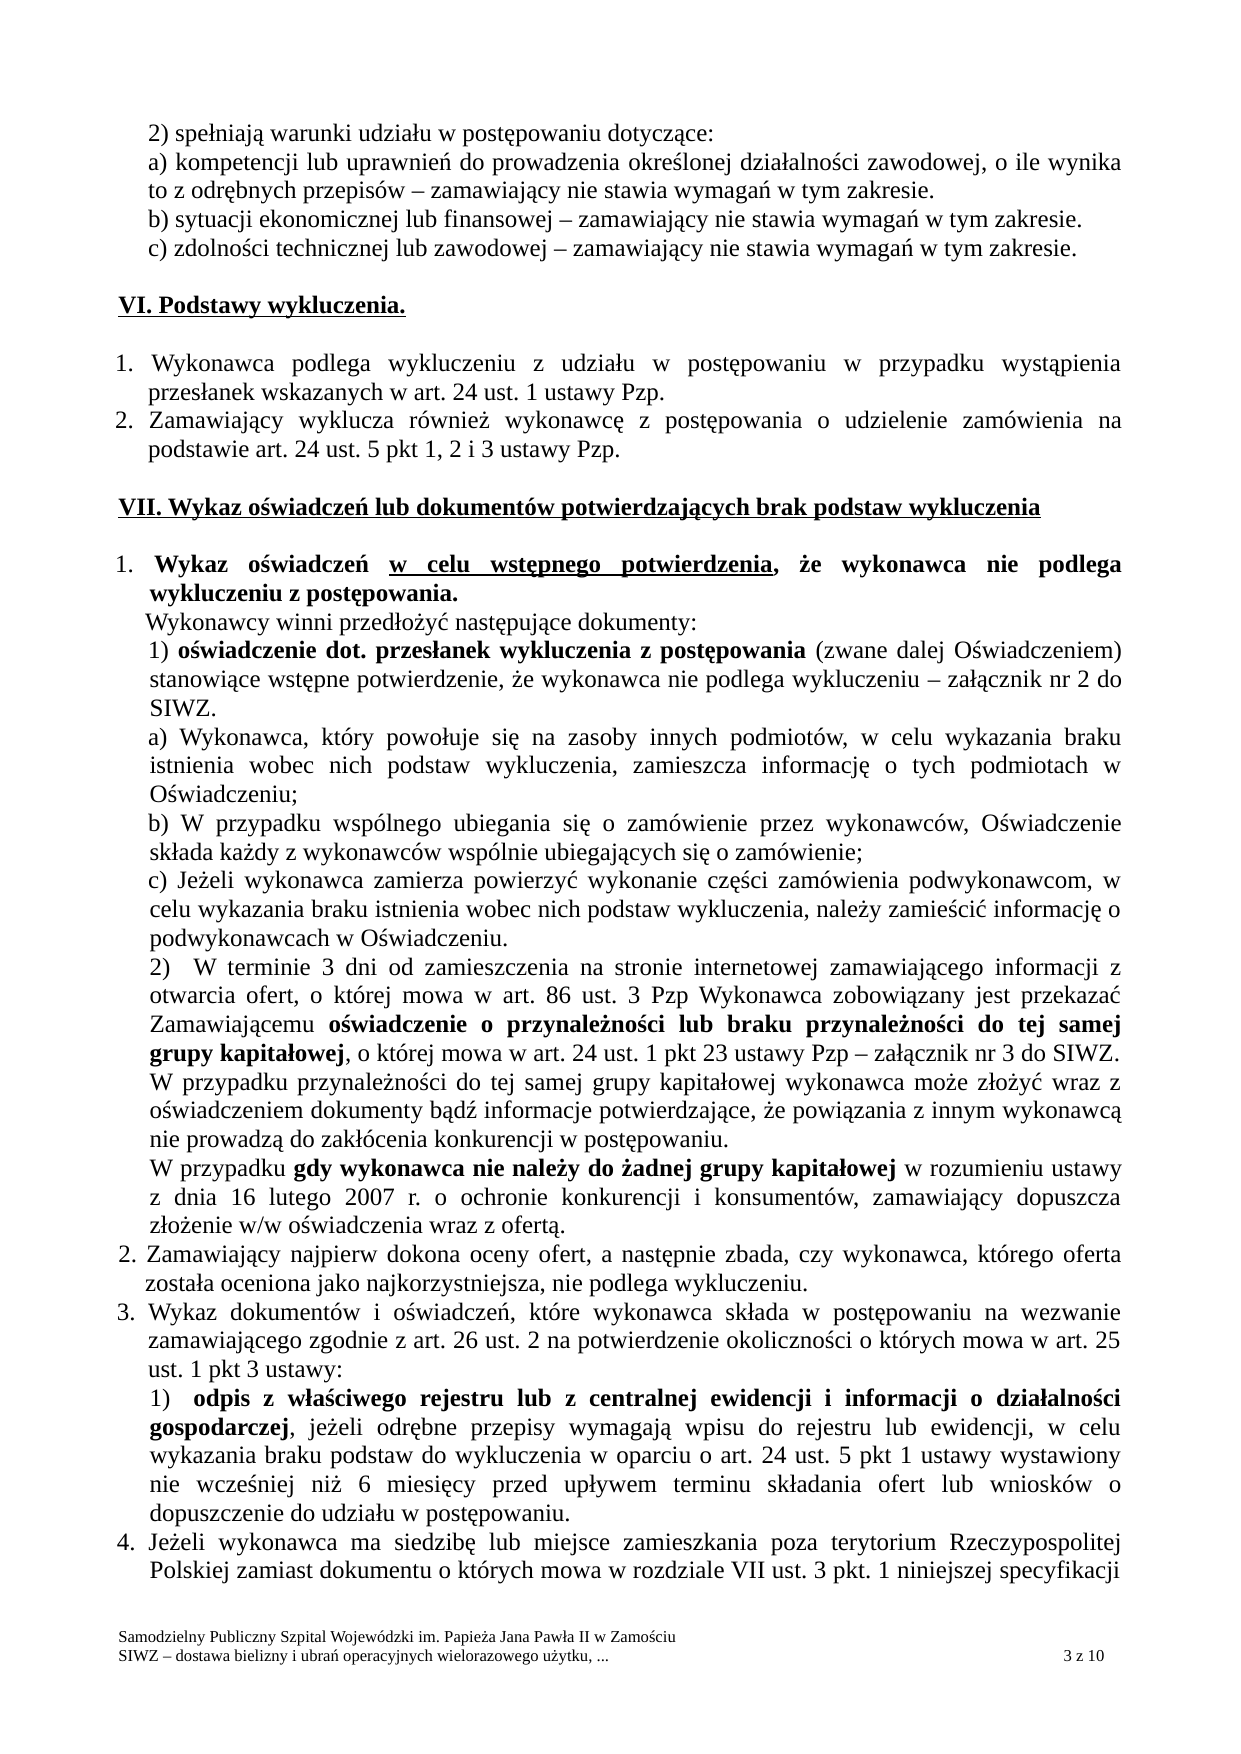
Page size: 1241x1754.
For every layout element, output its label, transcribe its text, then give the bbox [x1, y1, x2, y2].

text 1. Wykaz oświadczeń w celu wstępnego potwierdzenia, że wykonawca nie podlega wykluczeniu z postępowania. [115, 549, 1122, 607]
text 2) spełniają warunki udziału w postępowaniu dotyczące: [148, 118, 1122, 147]
text Wykonawcy winni przedłożyć następujące dokumenty: [145, 607, 1122, 636]
text a) Wykonawca, który powołuje się na zasoby innych podmiotów, w celu wykazania braku istnienia wobec nich podstaw wykluczenia, zamieszcza informację o tych podmiotach w Oświadczeniu; [148, 722, 1122, 808]
text c) zdolności technicznej lub zawodowej – zamawiający nie stawia wymagań w tym zakresie. [148, 233, 1122, 262]
text 1) oświadczenie dot. przesłanek wykluczenia z postępowania (zwane dalej Oświadczeniem) stanowiące wstępne potwierdzenie, że wykonawca nie podlega wykluczeniu – załącznik nr 2 do SIWZ. [148, 636, 1122, 722]
text 1. Wykonawca podlega wykluczeniu z udziału w postępowaniu w przypadku wystąpienia przesłanek wskazanych w art. 24 ust. 1 ustawy Pzp. [115, 348, 1122, 406]
text 2. Zamawiający najpierw dokona oceny ofert, a następnie zbada, czy wykonawca, którego oferta została oceniona jako najkorzystniejsza, nie podlega wykluczeniu. [118, 1239, 1122, 1297]
text VI. Podstawy wykluczenia. [118, 291, 1122, 319]
text W przypadku gdy wykonawca nie należy do żadnej grupy kapitałowej w rozumieniu ustawy z dnia 16 lutego 2007 r. o ochronie konkurencji i konsumentów, zamawiający dopuszcza złożenie w/w oświadczenia wraz z ofertą. [149, 1153, 1122, 1239]
text 4. Jeżeli wykonawca ma siedzibę lub miejsce zamieszkania poza terytorium Rzeczypospolitej Polskiej zamiast dokumentu o których mowa w rozdziale VII ust. 3 pkt. 1 niniejszej specyfikacji [117, 1527, 1122, 1584]
text 2. Zamawiający wyklucza również wykonawcę z postępowania o udzielenie zamówienia na podstawie art. 24 ust. 5 pkt 1, 2 i 3 ustawy Pzp. [115, 406, 1122, 463]
text b) sytuacji ekonomicznej lub finansowej – zamawiający nie stawia wymagań w tym zakresie. [148, 204, 1122, 233]
text a) kompetencji lub uprawnień do prowadzenia określonej działalności zawodowej, o ile wynika to z odrębnych przepisów – zamawiający nie stawia wymagań w tym zakresie. [148, 147, 1122, 204]
list odpis z właściwego rejestru lub z centralnej ewidencji i informacji o działalności gospodarczej, jeżeli odrębne przepisy wymagają wpisu do rejestru lub ewidencji, w celu wykazania braku podstaw do wykluczenia w oparciu o art. 24 ust. 5 pkt 1 ustawy wystawiony nie wcześniej niż 6 miesięcy przed upływem terminu składania ofert lub wniosków o dopuszczenie do udziału w postępowaniu. [149, 1383, 1122, 1527]
text c) Jeżeli wykonawca zamierza powierzyć wykonanie części zamówienia podwykonawcom, w celu wykazania braku istnienia wobec nich podstaw wykluczenia, należy zamieścić informację o podwykonawcach w Oświadczeniu. [148, 866, 1122, 952]
text 3. Wykaz dokumentów i oświadczeń, które wykonawca składa w postępowaniu na wezwanie zamawiającego zgodnie z art. 26 ust. 2 na potwierdzenie okoliczności o których mowa w art. 25 ust. 1 pkt 3 ustawy: [117, 1297, 1122, 1383]
text b) W przypadku wspólnego ubiegania się o zamówienie przez wykonawców, Oświadczenie składa każdy z wykonawców wspólnie ubiegających się o zamówienie; [148, 808, 1122, 866]
text VII. Wykaz oświadczeń lub dokumentów potwierdzających brak podstaw wykluczenia [118, 492, 1122, 521]
list W terminie 3 dni od zamieszczenia na stronie internetowej zamawiającego informacji z otwarcia ofert, o której mowa w art. 86 ust. 3 Pzp Wykonawca zobowiązany jest przekazać Zamawiającemu oświadczenie o przynależności lub braku przynależności do tej samej grupy kapitałowej, o której mowa w art. 24 ust. 1 pkt 23 ustawy Pzp – załącznik nr 3 do SIWZ. W przypadku przynależności do tej samej grupy kapitałowej wykonawca może złożyć wraz z oświadczeniem dokumenty bądź informacje potwierdzające, że powiązania z innym wykonawcą nie prowadzą do zakłócenia konkurencji w postępowaniu. [149, 952, 1122, 1153]
